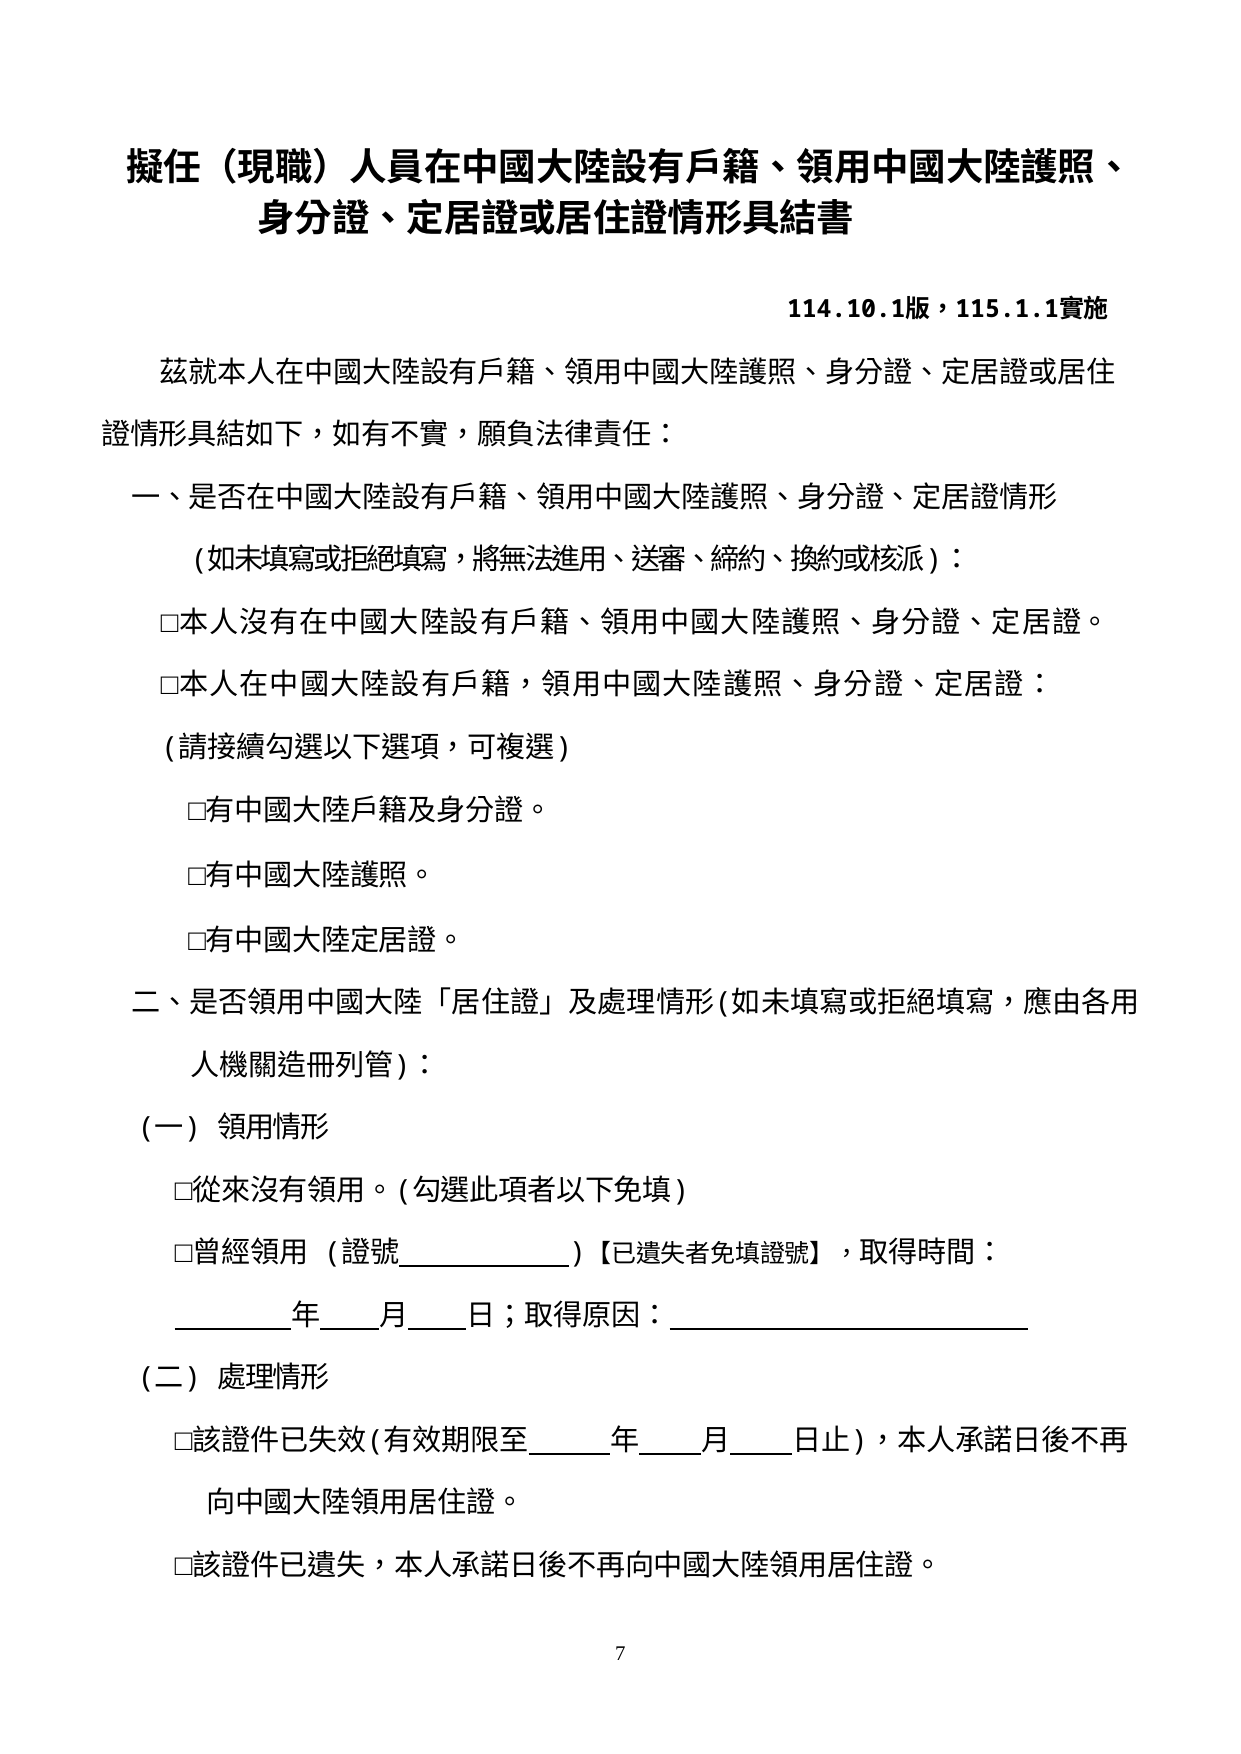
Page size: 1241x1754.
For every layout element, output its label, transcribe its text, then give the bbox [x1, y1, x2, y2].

text □有中國大陸護照。 [188, 831, 1152, 893]
text □有中國大陸戶籍及身分證。 [188, 766, 1152, 828]
text □本人在中國大陸設有戶籍，領用中國大陸護照、身分證、定居證： [161, 640, 1139, 703]
text 年 月 日；取得原因： [174, 1271, 1152, 1333]
text □從來沒有領用。(勾選此項者以下免填) [174, 1146, 1152, 1208]
text □該證件已遺失，本人承諾日後不再向中國大陸領用居住證。 [174, 1521, 1152, 1583]
text (請接續勾選以下選項，可複選) [161, 703, 1139, 766]
text 114.10.1版，115.1.1實施 [89, 265, 1109, 328]
text □該證件已失效(有效期限至 年 月 日止)，本人承諾日後不再向中國大陸領用居住證。 [174, 1396, 1140, 1521]
text 二、是否領用中國大陸「居住證」及處理情形(如未填寫或拒絕填寫，應由各用人機關造冊列管)： [131, 958, 1140, 1083]
text 擬任（現職）人員在中國大陸設有戶籍、領用中國大陸護照、身分證、定居證或居住證情形具結書 [126, 139, 1129, 242]
text □曾經領用 (證號 )【已遺失者免填證號】，取得時間： [174, 1208, 1152, 1271]
text (一) 領用情形 [137, 1083, 1152, 1146]
text 一、是否在中國大陸設有戶籍、領用中國大陸護照、身分證、定居證情形 (如未填寫或拒絕填寫，將無法進用、送審、締約、換約或核派)： [131, 453, 1140, 578]
text 茲就本人在中國大陸設有戶籍、領用中國大陸護照、身分證、定居證或居住證情形具結如下，如有不實，願負法律責任： [101, 328, 1139, 453]
text (二) 處理情形 [137, 1333, 1152, 1396]
text □本人沒有在中國大陸設有戶籍、領用中國大陸護照、身分證、定居證。 [161, 578, 1141, 640]
text □有中國大陸定居證。 [188, 896, 1152, 958]
